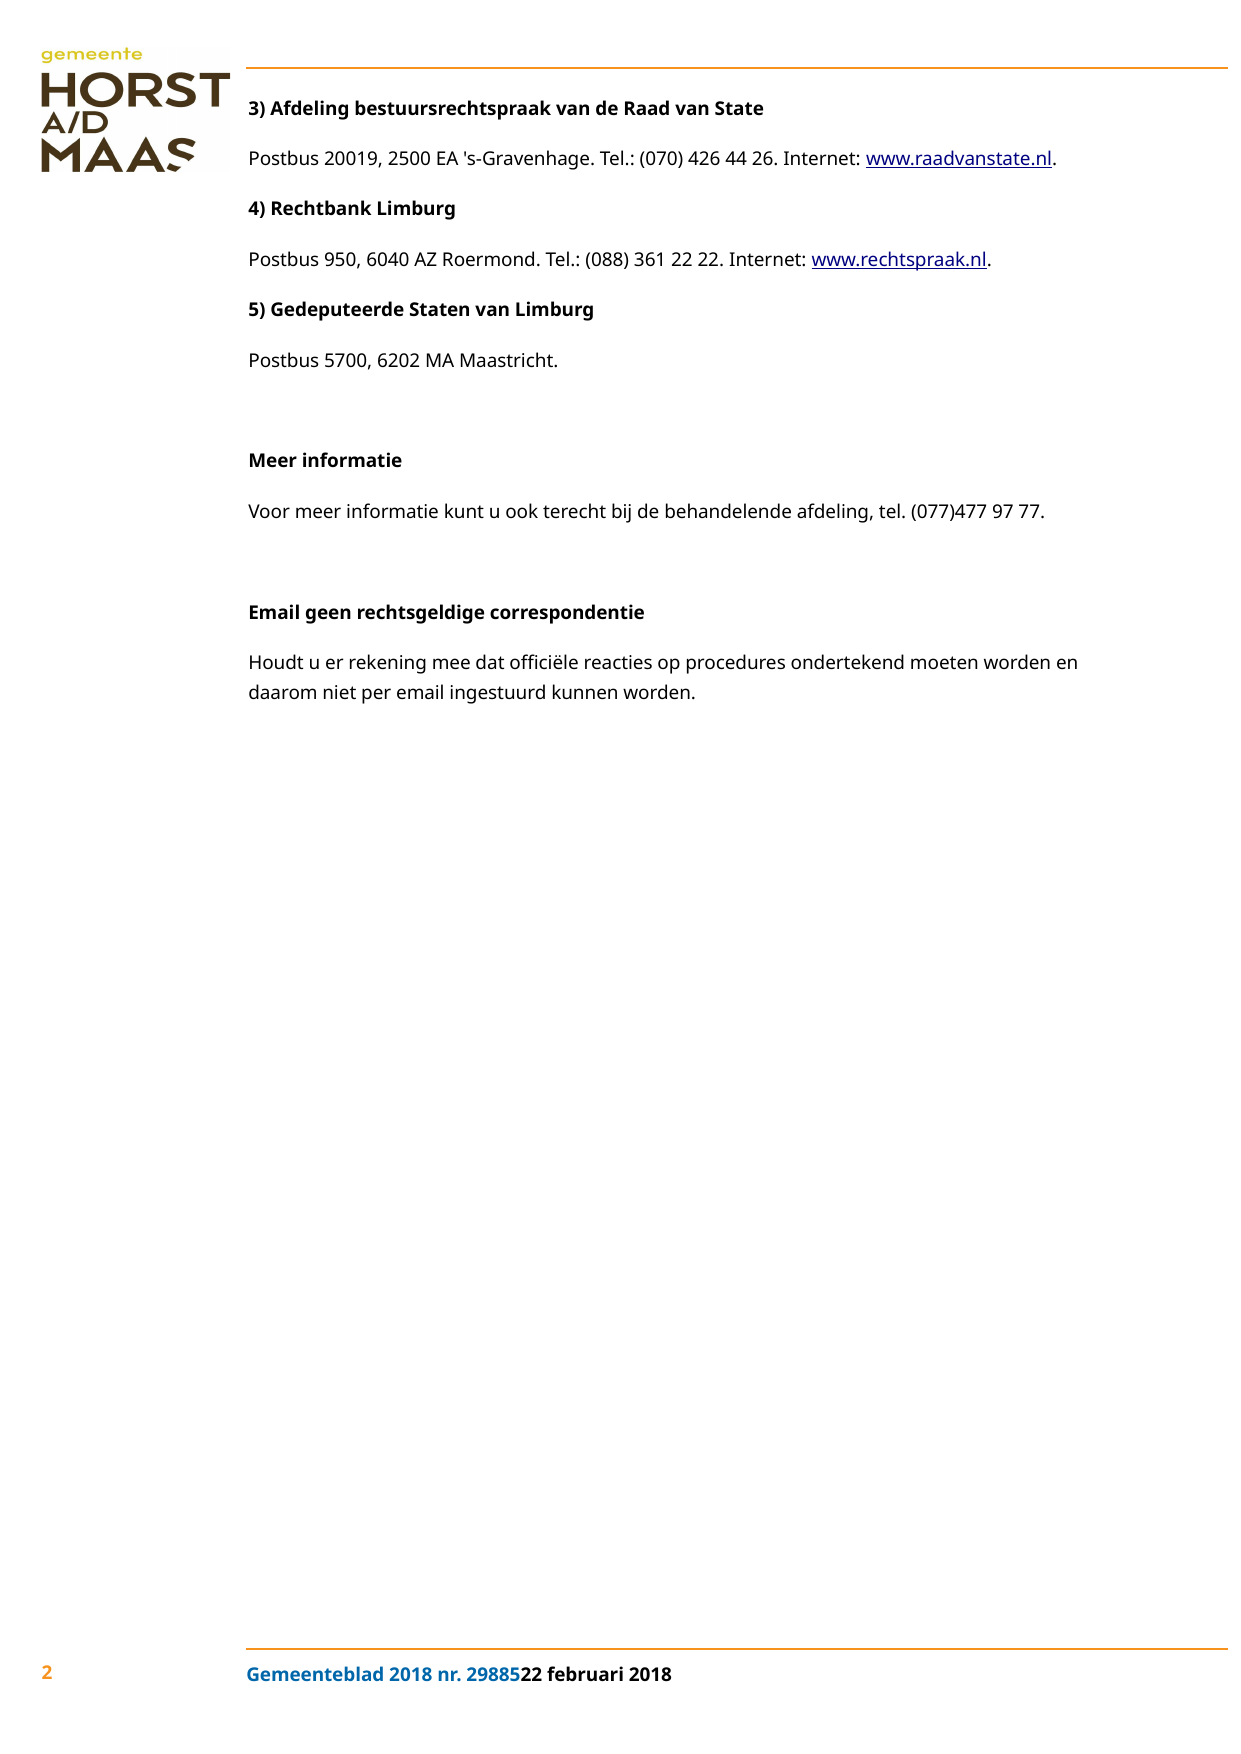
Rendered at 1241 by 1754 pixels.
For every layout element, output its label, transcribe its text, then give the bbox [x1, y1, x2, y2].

text Postbus 5700, 6202 MA Maastricht. [248, 347, 1152, 373]
text Postbus 950, 6040 AZ Roermond. Tel.: (088) 361 22 22. Internet: www.rechtspraak.nl. [248, 246, 1152, 272]
text 4) Rechtbank Limburg [248, 196, 1152, 221]
text Email geen rechtsgeldige correspondentie [248, 599, 1152, 625]
text 3) Afdeling bestuursrechtspraak van de Raad van State [248, 95, 1152, 121]
picture [41, 47, 231, 172]
text Meer informatie [248, 448, 1152, 473]
text Voor meer informatie kunt u ook terecht bij de behandelende afdeling, tel. (077)477 97 77. [248, 498, 1152, 524]
text Postbus 20019, 2500 EA 's-Gravenhage. Tel.: (070) 426 44 26. Internet: www.raadvanstate.nl. [248, 145, 1152, 171]
text 5) Gedeputeerde Staten van Limburg [248, 296, 1152, 322]
text Houdt u er rekening mee dat officiële reacties op procedures ondertekend moeten worden en daarom niet per email ingestuurd kunnen worden. [248, 649, 1152, 705]
